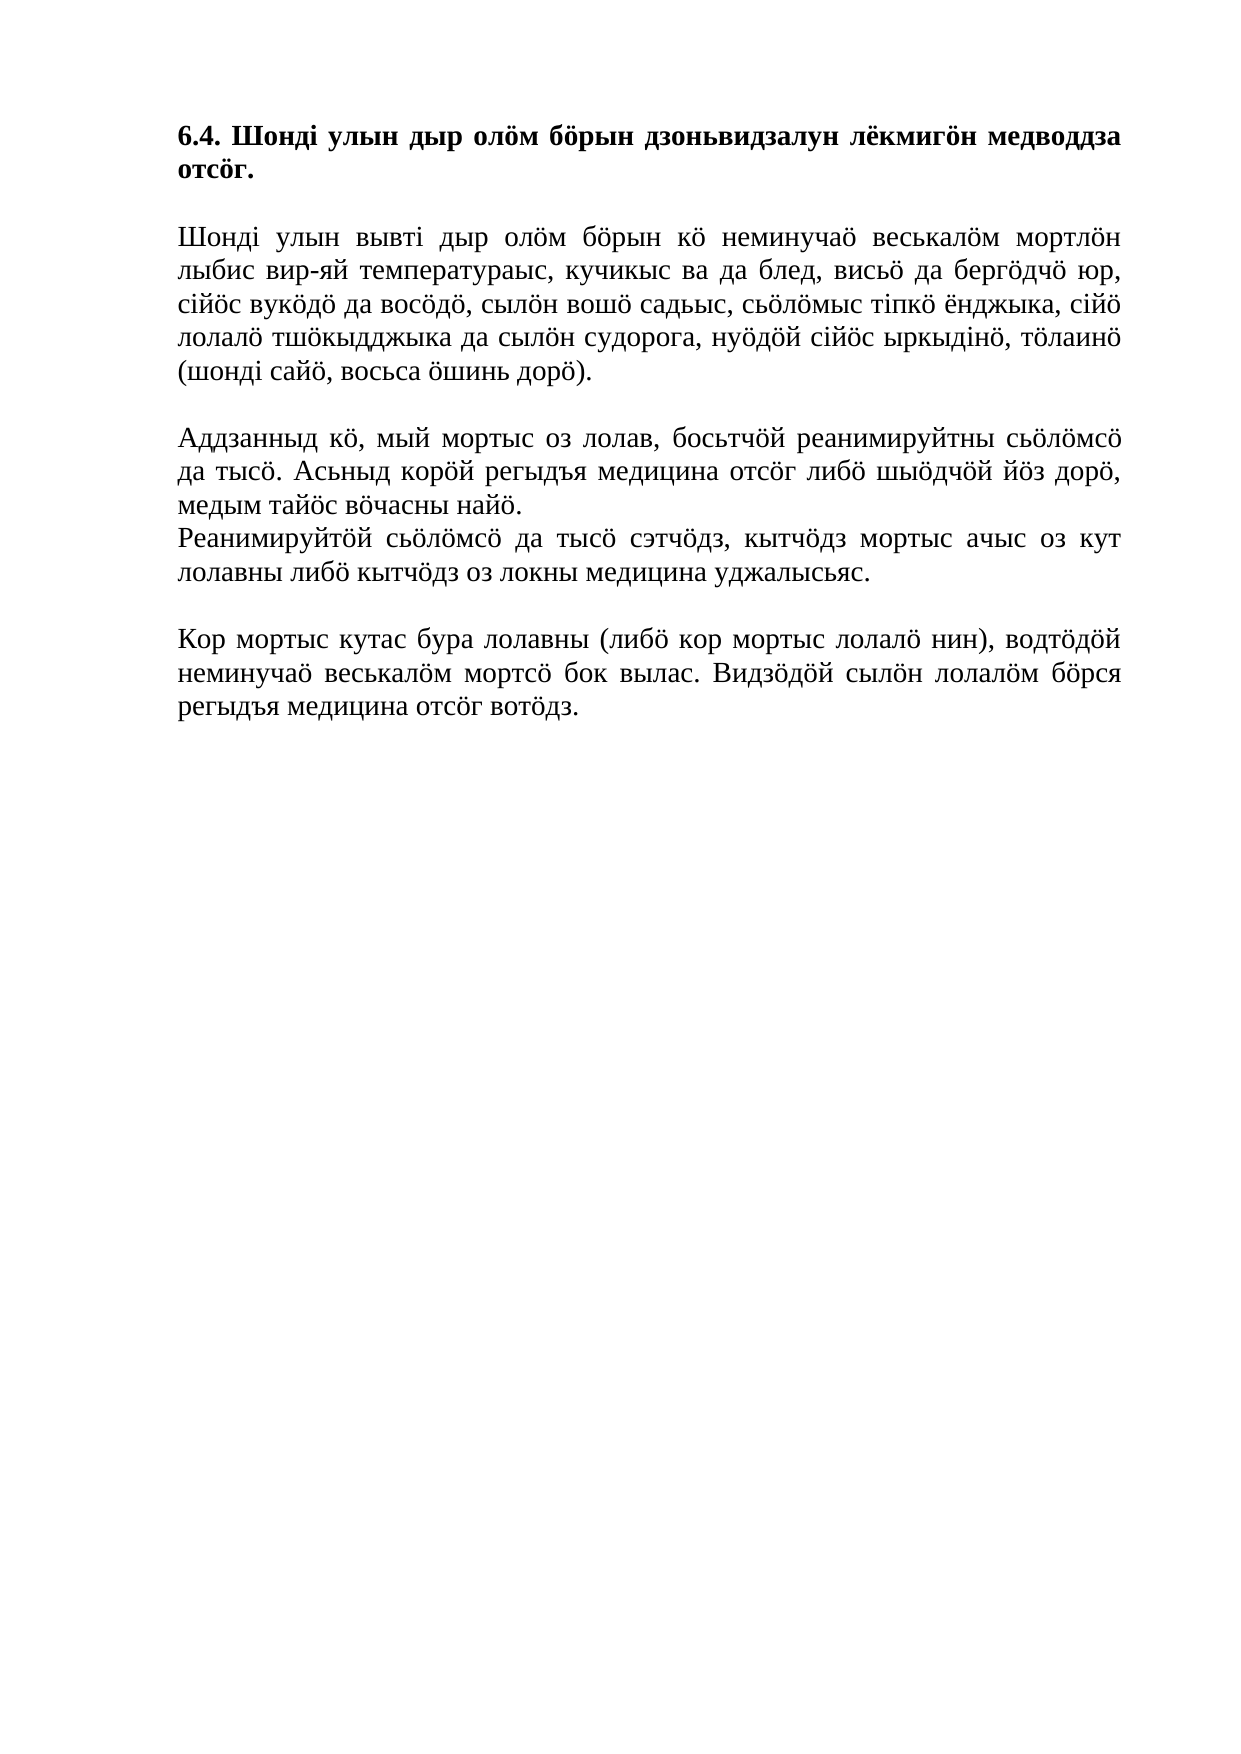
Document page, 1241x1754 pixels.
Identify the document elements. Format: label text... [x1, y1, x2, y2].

text Шонді улын вывті дыр олӧм бӧрын кӧ неминучаӧ веськалӧм мортлӧн лыбис вир-яй температураыс, кучикыс ва да блед, висьӧ да бергӧдчӧ юр, сійӧс вукӧдӧ да восӧдӧ, сылӧн вошӧ садьыс, сьӧлӧмыс тіпкӧ ёнджыка, сійӧ лолалӧ тшӧкыдджыка да сылӧн судорога, нуӧдӧй сійӧс ыркыдінӧ, тӧлаинӧ (шонді сайӧ, восьса ӧшинь дорӧ). [177, 219, 1122, 386]
text Кор мортыс кутас бура лолавны (либӧ кор мортыс лолалӧ нин), водтӧдӧй неминучаӧ веськалӧм мортсӧ бок вылас. Видзӧдӧй сылӧн лолалӧм бӧрся регыдъя медицина отсӧг вотӧдз. [177, 621, 1122, 722]
text Аддзанныд кӧ, мый мортыс оз лолав, босьтчӧй реанимируйтны сьӧлӧмсӧ да тысӧ. Асьныд корӧй регыдъя медицина отсӧг либӧ шыӧдчӧй йӧз дорӧ, медым тайӧс вӧчасны найӧ. [177, 420, 1122, 521]
text 6.4. Шонді улын дыр олӧм бӧрын дзоньвидзалун лёкмигӧн медводдза отсӧг. [177, 118, 1122, 185]
text Реанимируйтӧй сьӧлӧмсӧ да тысӧ сэтчӧдз, кытчӧдз мортыс ачыс оз кут лолавны либӧ кытчӧдз оз локны медицина уджалысьяс. [177, 521, 1122, 588]
